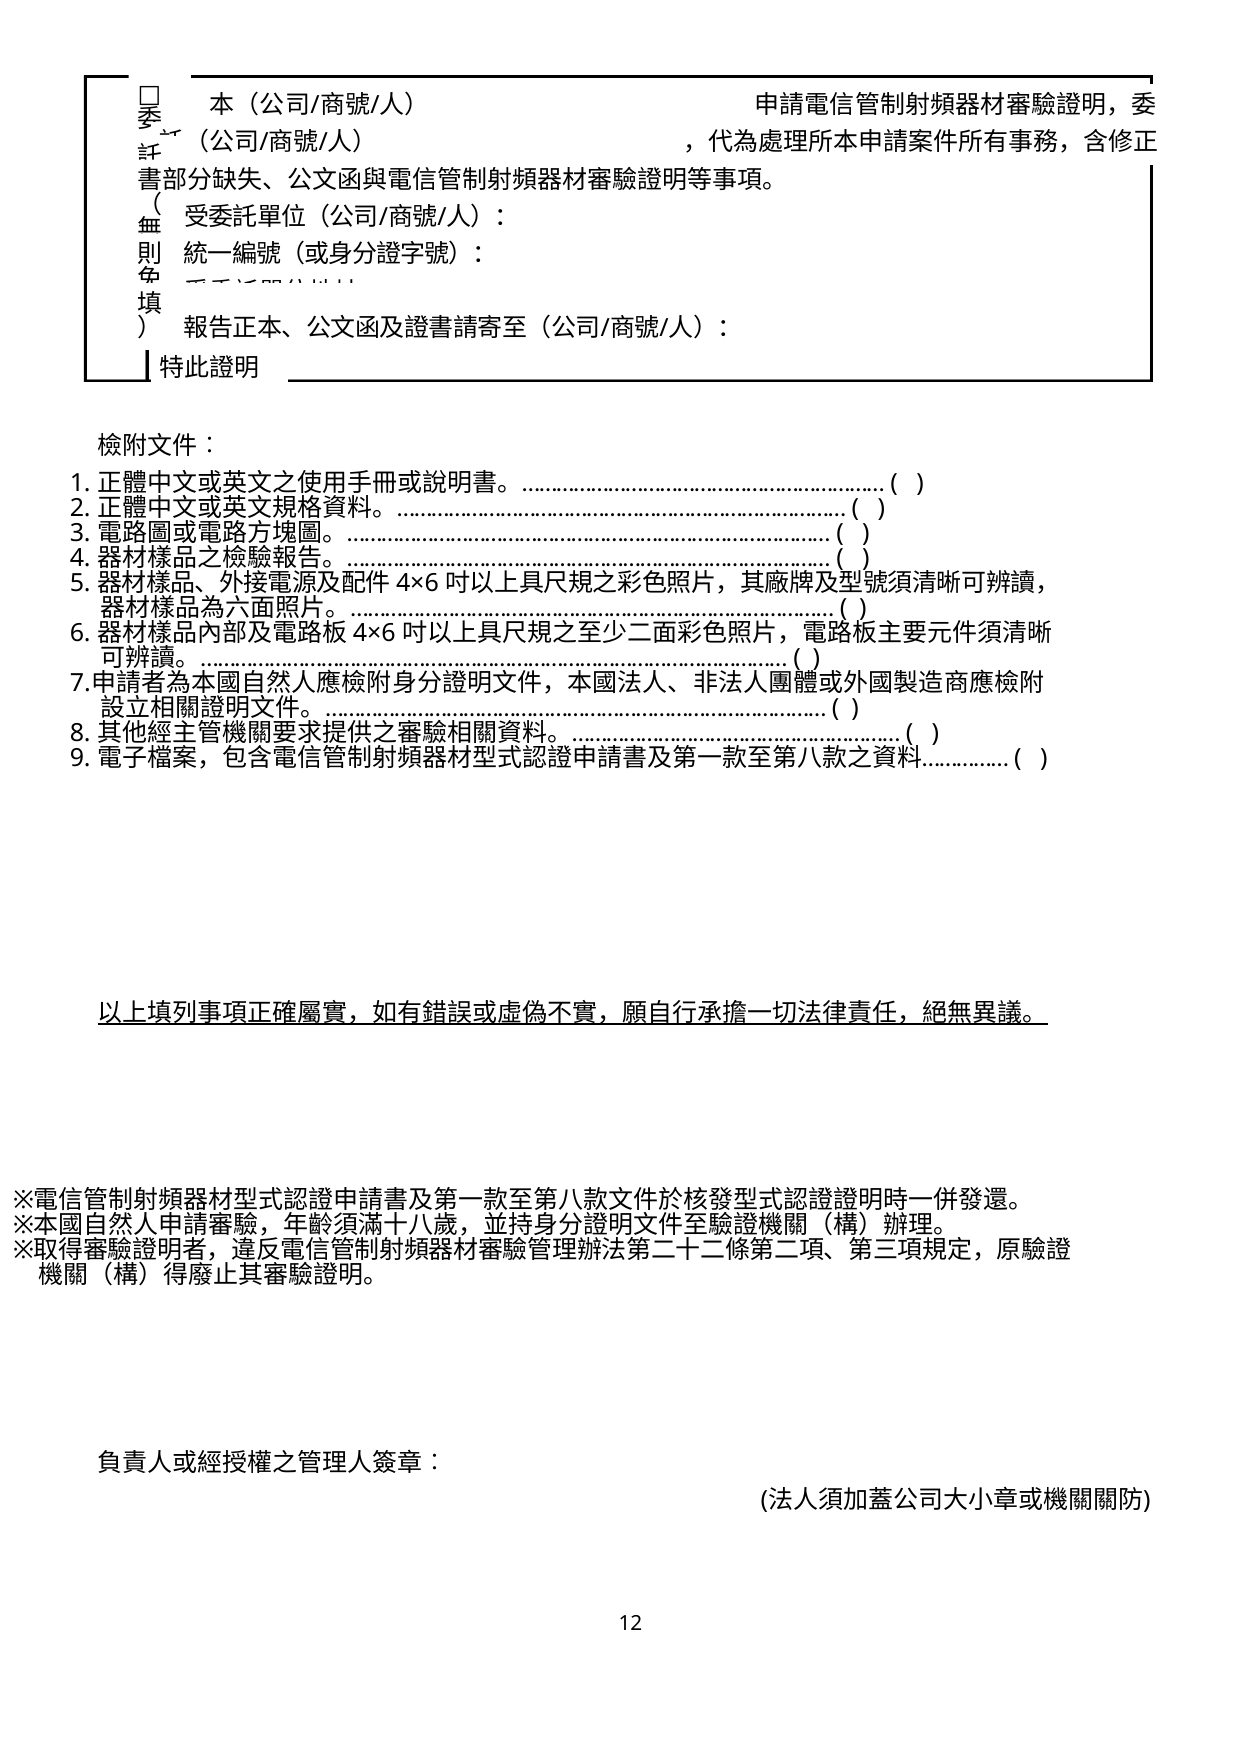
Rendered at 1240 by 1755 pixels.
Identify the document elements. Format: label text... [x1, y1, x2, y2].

text 器材樣品為六面照片。………………………………………………………………………… ( ) [101, 597, 1231, 622]
text ※電信管制射頻器材型式認證申請書及第一款至第八款文件於核發型式認證證明時一併發還。 [13, 1189, 1231, 1214]
text 12 [618, 1612, 653, 1635]
text 託 [138, 144, 155, 159]
text 1. 正體中文或英文之使用手冊或說明書。……………………………………………………… ( ) [69, 472, 1231, 497]
text 9. 電子檔案，包含電信管制射頻器材型式認證申請書及第一款至第八款之資料…………… ( ) [69, 747, 1231, 772]
text 受委託單位（公司/商號/人）： [184, 206, 569, 231]
text 本（公司/商號/人） [209, 93, 456, 118]
text 填 [138, 292, 820, 317]
text ） 報告正本、公文函及證書請寄至（公司/商號/人）： [138, 317, 820, 342]
text 免 [152, 268, 533, 283]
text (法人須加蓋公司大小章或機關關防) [760, 1489, 1202, 1514]
text ※取得審驗證明者，違反電信管制射頻器材審驗管理辦法第二十二條第二項、第三項規定，原驗證 [13, 1239, 1231, 1264]
text 委 [137, 107, 151, 132]
text 可辨讀。………………………………………………………………………………………… ( ) [101, 647, 1231, 672]
text ，代為處理所本申請案件所有事務，含修正 [683, 131, 1211, 156]
text 2. 正體中文或英文規格資料。…………………………………………………………………… ( ) [69, 497, 1231, 522]
text 託 [154, 144, 182, 159]
text 設立相關證明文件。…………………………………………………………………………… ( ) [101, 697, 1231, 722]
text （ [138, 193, 867, 218]
text 8. 其他經主管機關要求提供之審驗相關資料。………………………………………………… ( ) [69, 722, 1231, 747]
text 檢附文件︰ [98, 434, 242, 459]
picture [191, 75, 1153, 159]
text 則 統一編號（或身分證字號）： [138, 243, 533, 268]
text 以上填列事項正確屬實，如有錯誤或虛偽不實，願自行承擔一切法律責任，絕無異議。 [98, 1002, 1173, 1027]
text 4. 器材樣品之檢驗報告。………………………………………………………………………… ( ) [69, 547, 1231, 572]
text 7.申請者為本國自然人應檢附身分證明文件，本國法人、非法人團體或外國製造商應檢附 [69, 672, 1231, 697]
text □ [137, 82, 182, 107]
text 申請電信管制射頻器材審驗證明，委 [754, 93, 1199, 118]
picture [83, 75, 151, 382]
text 特此證明 [159, 356, 279, 381]
text 3. 電路圖或電路方塊圖。………………………………………………………………………… ( ) [69, 522, 1231, 547]
text 免 [138, 274, 147, 283]
text ※本國自然人申請審驗，年齡須滿十八歲，並持身分證明文件至驗證機關（構）辦理。 [13, 1214, 1231, 1239]
text 委 [148, 107, 182, 122]
picture [288, 165, 1153, 382]
text 6. 器材樣品內部及電路板 4×6 吋以上具尺規之至少二面彩色照片，電路板主要元件須清晰 [69, 622, 1231, 647]
text 機關（構）得廢止其審驗證明。 [38, 1264, 1231, 1289]
text 負責人或經授權之管理人簽章︰ [97, 1451, 482, 1476]
text 書部分缺失、公文函與電信管制射頻器材審驗證明等事項。 [138, 168, 867, 193]
text [542, 218, 867, 243]
text 託（公司/商號/人） [176, 131, 404, 156]
text 無 [138, 218, 176, 234]
text 5. 器材樣品、外接電源及配件 4×6 吋以上具尺規之彩色照片，其廠牌及型號須清晰可辨讀， [69, 572, 1231, 597]
